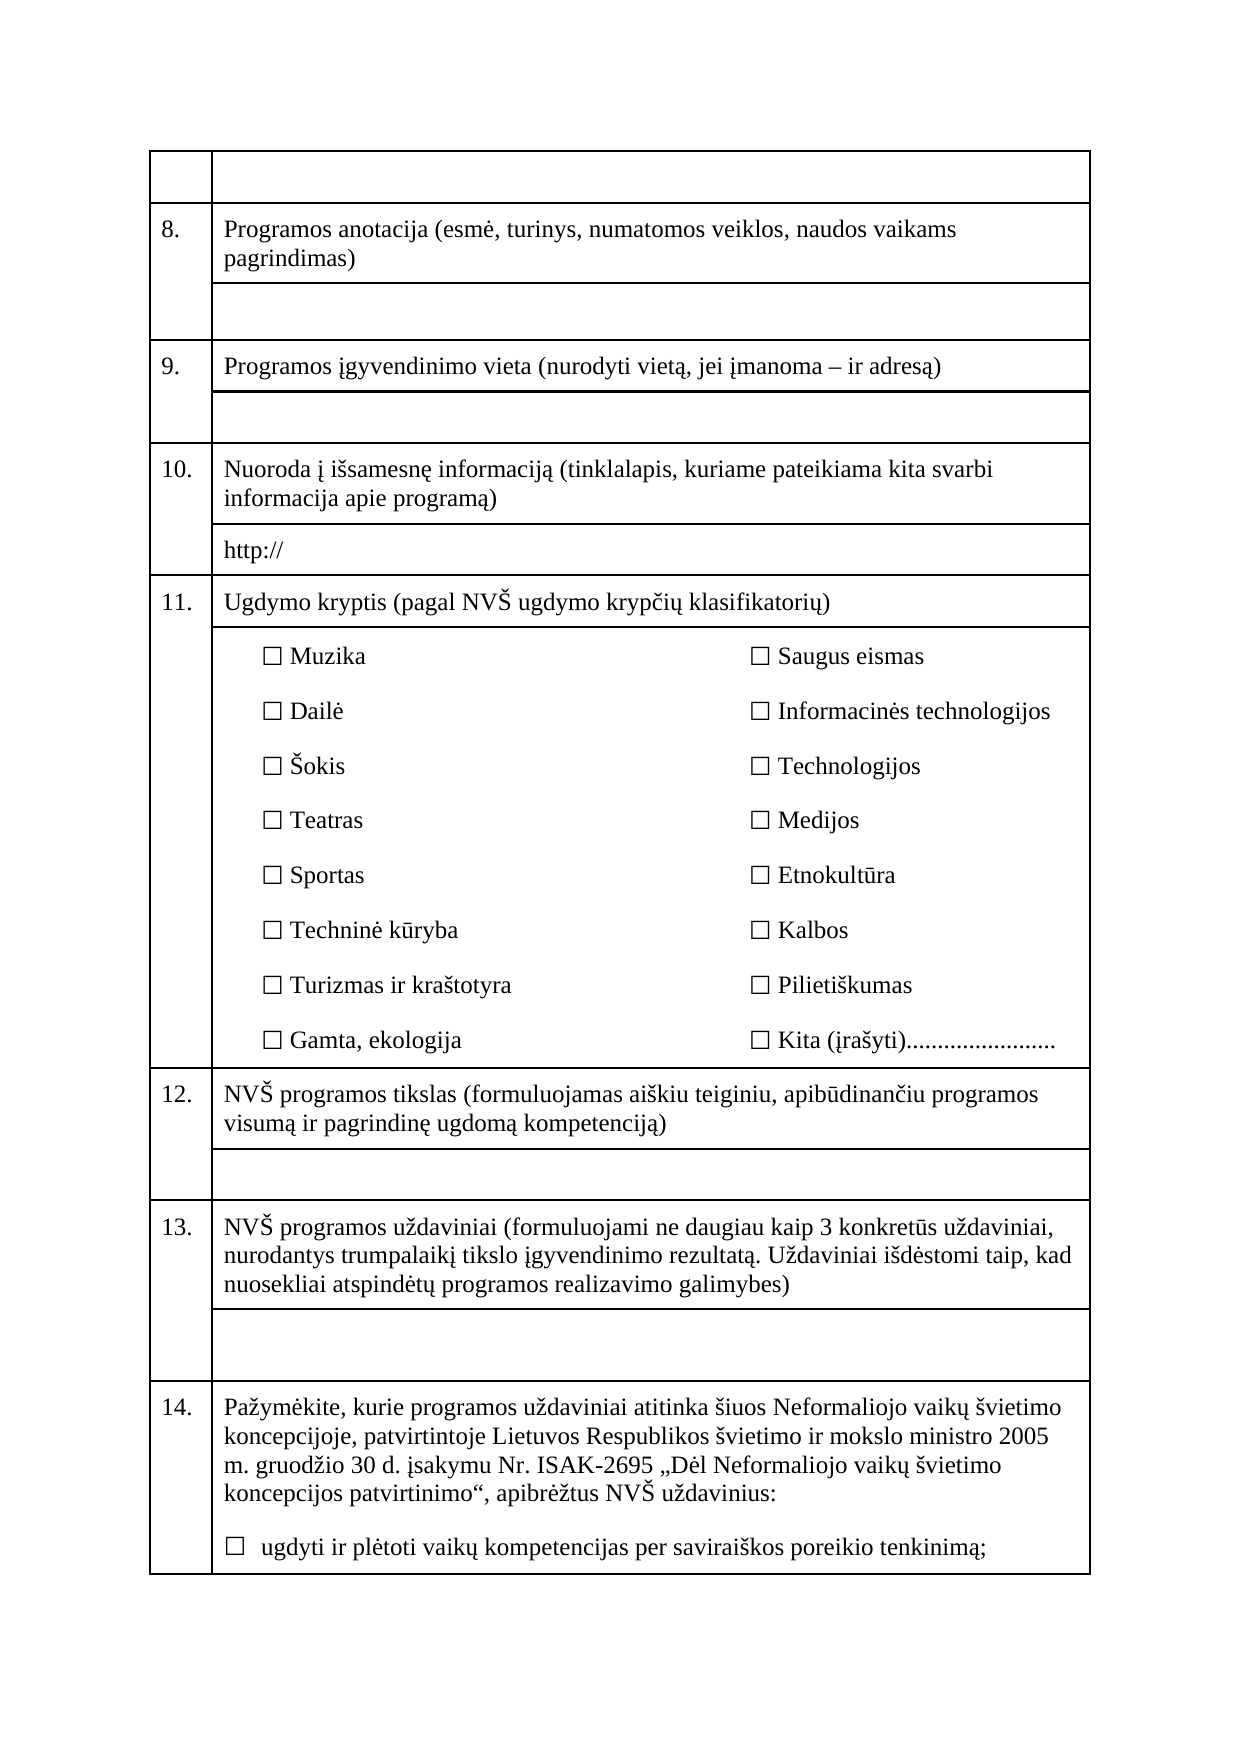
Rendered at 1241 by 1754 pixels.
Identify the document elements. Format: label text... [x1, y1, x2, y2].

table_cell NVŠ programos uždaviniai (formuluojami ne daugiau kaip 3 konkretūs uždaviniai, nurodantys trumpalaikį tikslo įgyvendinimo rezultatą. Uždaviniai išdėstomi taip, kad nuosekliai atspindėtų programos realizavimo galimybes) [213, 1201, 1089, 1308]
table_cell Ugdymo kryptis (pagal NVŠ ugdymo krypčių klasifikatorių) [213, 576, 1089, 626]
table_cell [213, 393, 1089, 442]
table_cell ☐ Muzika ☐ Dailė ☐ Šokis ☐ Teatras ☐ Sportas ☐ Techninė kūryba ☐ Turizmas ir kraštotyra ☐ Gamta, ekologija [213, 628, 700, 1067]
table_cell 9. [151, 341, 211, 442]
table_cell 10. [151, 444, 211, 574]
table_cell http:// [213, 525, 1089, 574]
table_cell Programos anotacija (esmė, turinys, numatomos veiklos, naudos vaikams pagrindimas) [213, 204, 1089, 282]
table_cell ☐ Saugus eismas ☐ Informacinės technologijos ☐ Technologijos ☐ Medijos ☐ Etnokultūra ☐ Kalbos ☐ Pilietiškumas ☐ Kita (įrašyti)........................ [700, 628, 1089, 1067]
table_cell Pažymėkite, kurie programos uždaviniai atitinka šiuos Neformaliojo vaikų švietimo koncepcijoje, patvirtintoje Lietuvos Respublikos švietimo ir mokslo ministro 2005 m. gruodžio 30 d. įsakymu Nr. ISAK-2695 „Dėl Neformaliojo vaikų švietimo koncepcijos patvirtinimo“, apibrėžtus NVŠ uždavinius: ☐ ugdyti ir plėtoti vaikų kompetencijas per saviraiškos poreikio tenkinimą; [213, 1382, 1089, 1573]
table_cell 13. [151, 1201, 211, 1380]
table_cell [213, 152, 1089, 202]
table_cell [151, 152, 211, 202]
table_cell Programos įgyvendinimo vieta (nurodyti vietą, jei įmanoma – ir adresą) [213, 341, 1089, 390]
table_cell 8. [151, 204, 211, 339]
table_cell [213, 284, 1089, 339]
table_cell [213, 1310, 1089, 1380]
table_cell Nuoroda į išsamesnę informaciją (tinklalapis, kuriame pateikiama kita svarbi informacija apie programą) [213, 444, 1089, 522]
table_cell 12. [151, 1069, 211, 1199]
table_cell 11. [151, 576, 211, 1067]
table_cell [213, 1150, 1089, 1199]
table_cell 14. [151, 1382, 211, 1573]
table_cell NVŠ programos tikslas (formuluojamas aiškiu teiginiu, apibūdinančiu programos visumą ir pagrindinę ugdomą kompetenciją) [213, 1069, 1089, 1147]
